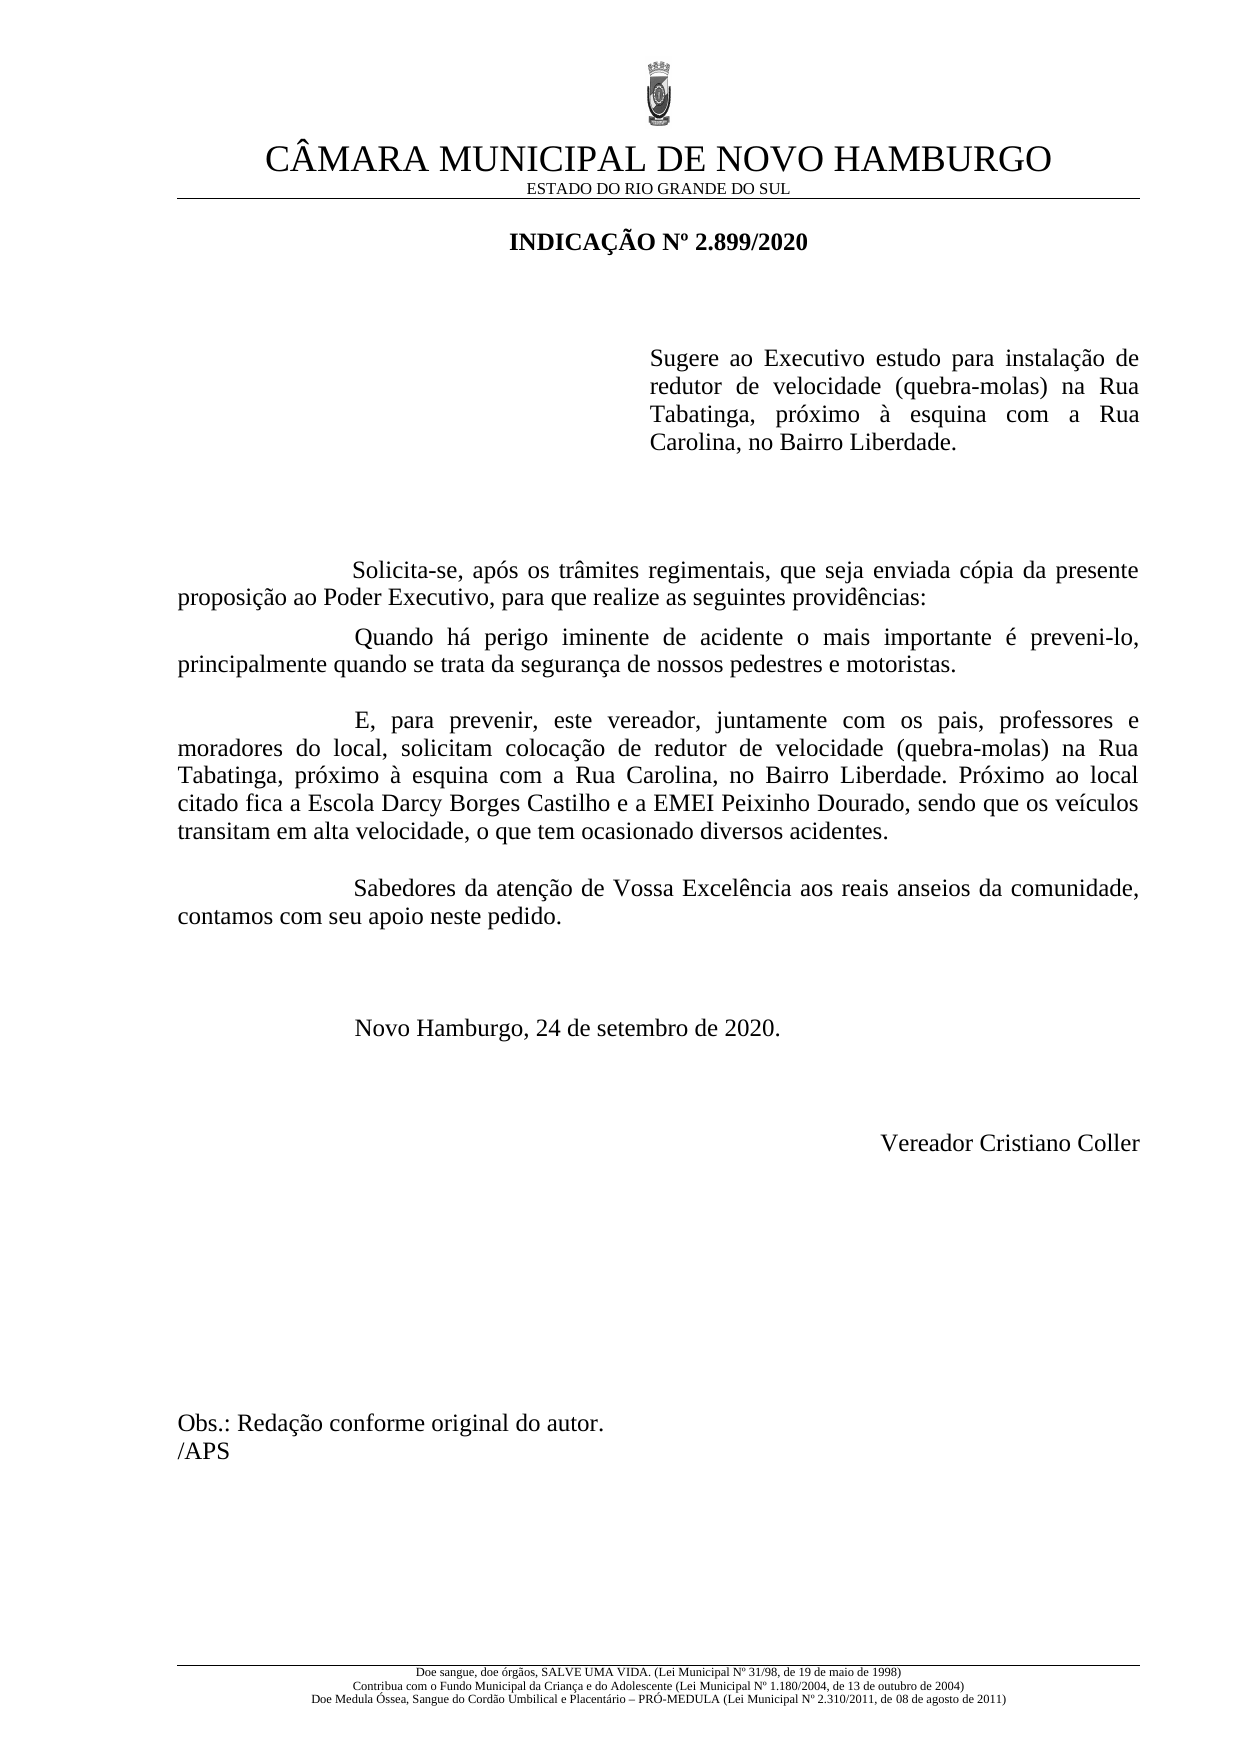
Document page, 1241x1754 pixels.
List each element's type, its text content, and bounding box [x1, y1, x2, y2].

text E, para prevenir, este vereador, juntamente com os pais, professores e moradores do local, solicitam colocação de redutor de velocidade (quebra-molas) na Rua Tabatinga, próximo à esquina com a Rua Carolina, no Bairro Liberdade. Próximo ao local citado fica a Escola Darcy Borges Castilho e a EMEI Peixinho Dourado, sendo que os veículos transitam em alta velocidade, o que tem ocasionado diversos acidentes. [177, 706, 1140, 844]
text Quando há perigo iminente de acidente o mais importante é preveni-lo, principalmente quando se trata da segurança de nossos pedestres e motoristas. [177, 623, 1140, 678]
text Vereador Cristiano Coller [177, 1129, 1140, 1156]
text Solicita-se, após os trâmites regimentais, que seja enviada cópia da presente proposição ao Poder Executivo, para que realize as seguintes providências: [177, 556, 1140, 611]
text /APS [177, 1437, 1140, 1465]
text Sugere ao Executivo estudo para instalação de redutor de velocidade (quebra-molas) na Rua Tabatinga, próximo à esquina com a Rua Carolina, no Bairro Liberdade. [649, 344, 1140, 455]
text Sabedores da atenção de Vossa Excelência aos reais anseios da comunidade, contamos com seu apoio neste pedido. [177, 874, 1140, 929]
text Novo Hamburgo, 24 de setembro de 2020. [177, 1014, 1140, 1042]
text INDICAÇÃO Nº 2.899/2020 [177, 228, 1140, 256]
text Obs.: Redação conforme original do autor. [177, 1409, 1140, 1437]
